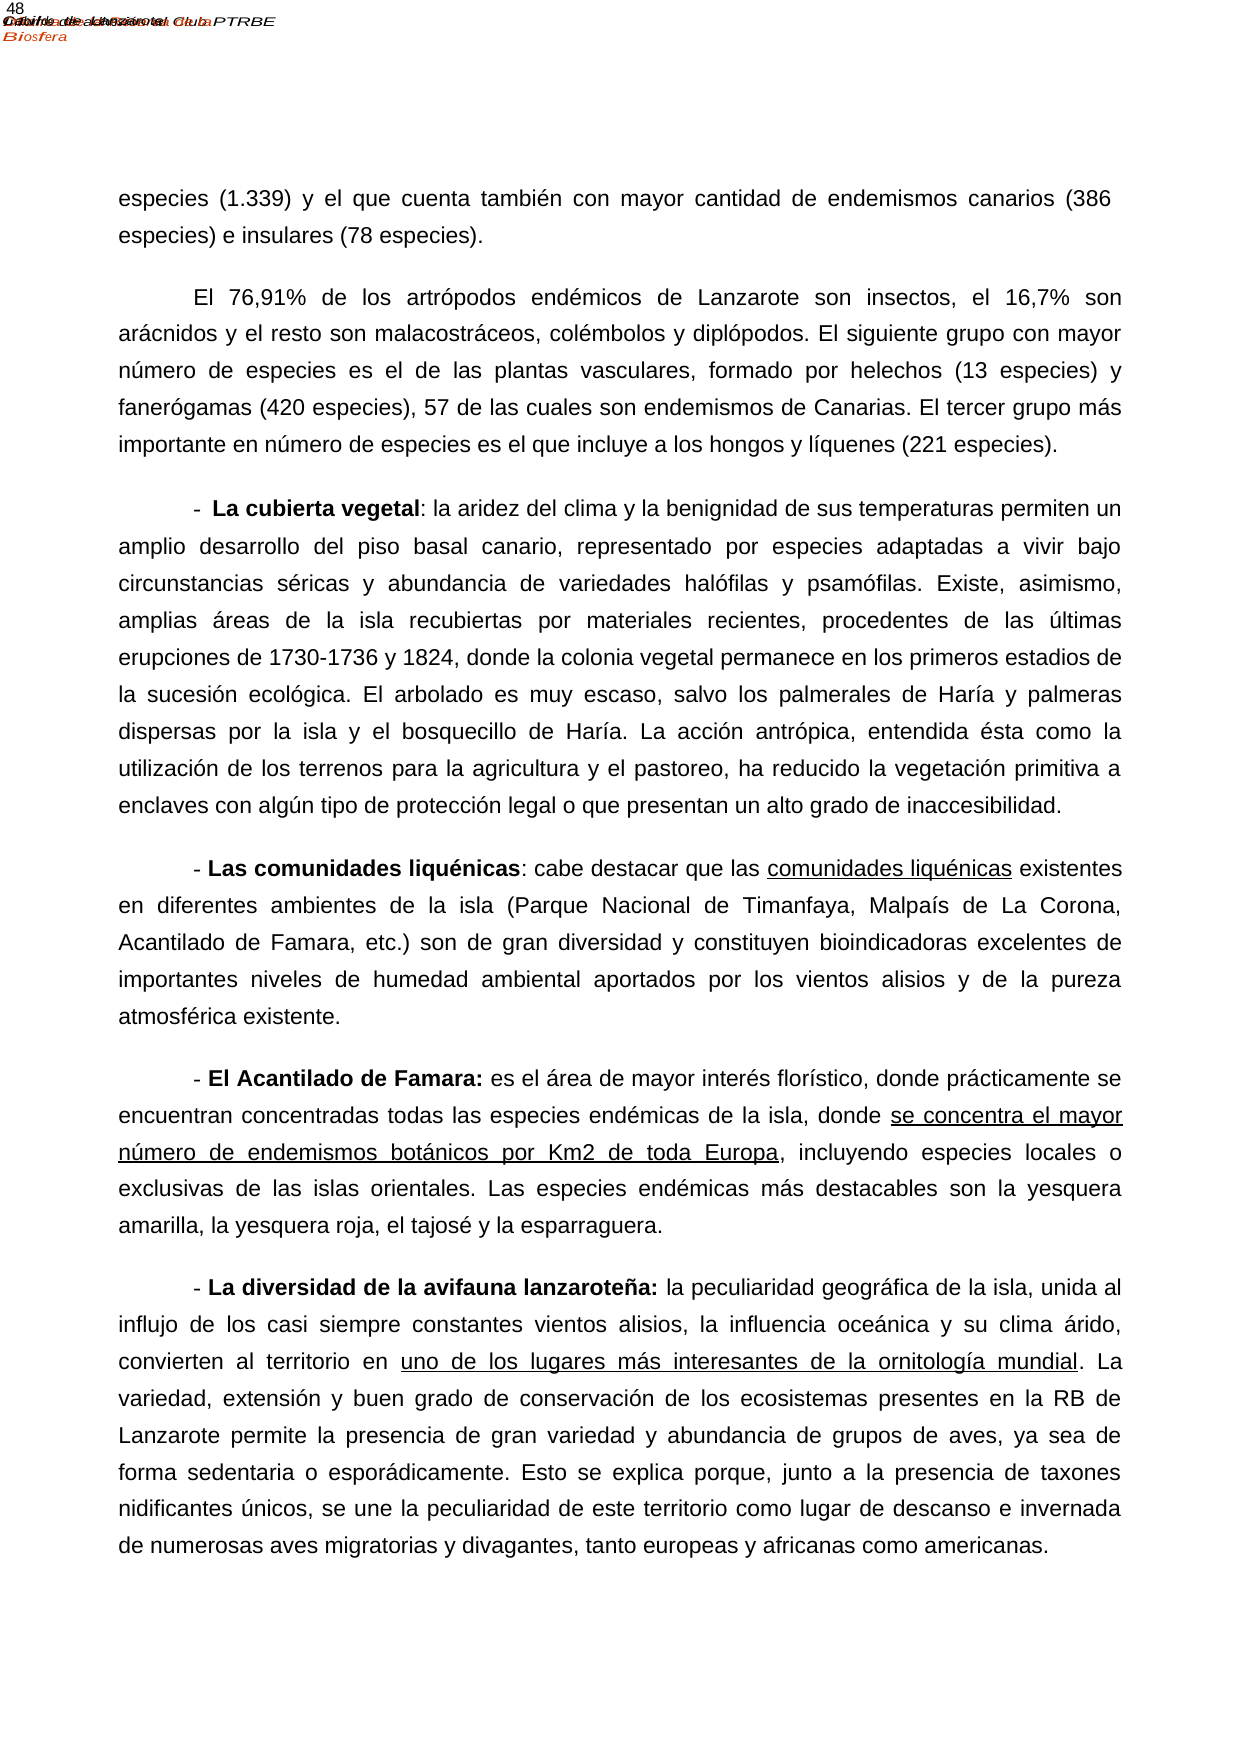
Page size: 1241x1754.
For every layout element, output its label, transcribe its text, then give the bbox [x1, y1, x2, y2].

list La diversidad de la avifauna lanzaroteña: la peculiaridad geográfica de la isla, unida al influjo de los casi siempre constantes vientos alisios, la influencia oceánica y su clima árido, convierten al territorio en uno de los lugares más interesantes de la ornitología mundial. La variedad, extensión y buen grado de conservación de los ecosistemas presentes en la RB de Lanzarote permite la presencia de gran variedad y abundancia de grupos de aves, ya sea de forma sedentaria o esporádicamente. Esto se explica porque, junto a la presencia de taxones nidificantes únicos, se une la peculiaridad de este territorio como lugar de descanso e invernada de numerosas aves migratorias y divagantes, tanto europeas y africanas como americanas. [118, 1274, 1122, 1558]
text El 76,91% de los artrópodos endémicos de Lanzarote son insectos, el 16,7% son arácnidos y el resto son malacostráceos, colémbolos y diplópodos. El siguiente grupo con mayor número de especies es el de las plantas vasculares, formado por helechos (13 especies) y fanerógamas (420 especies), 57 de las cuales son endemismos de Canarias. El tercer grupo más importante en número de especies es el que incluye a los hongos y líquenes (221 especies). [118, 283, 1122, 457]
list La cubierta vegetal: la aridez del clima y la benignidad de sus temperaturas permiten un amplio desarrollo del piso basal canario, representado por especies adaptadas a vivir bajo circunstancias séricas y abundancia de variedades halófilas y psamófilas. Existe, asimismo, amplias áreas de la isla recubiertas por materiales recientes, procedentes de las últimas erupciones de 1730-1736 y 1824, donde la colonia vegetal permanece en los primeros estadios de la sucesión ecológica. El arbolado es muy escaso, salvo los palmerales de Haría y palmeras dispersas por la isla y el bosquecillo de Haría. La acción antrópica, entendida ésta como la utilización de los terrenos para la agricultura y el pastoreo, ha reducido la vegetación primitiva a enclaves con algún tipo de protección legal o que presentan un alto grado de inaccesibilidad. [118, 495, 1122, 818]
list Las comunidades liquénicas: cabe destacar que las comunidades liquénicas existentes en diferentes ambientes de la isla (Parque Nacional de Timanfaya, Malpaís de La Corona, Acantilado de Famara, etc.) son de gran diversidad y constituyen bioindicadoras excelentes de importantes niveles de humedad ambiental aportados por los vientos alisios y de la pureza atmosférica existente. [118, 855, 1122, 1029]
text especies (1.339) y el que cuenta también con mayor cantidad de endemismos canarios (386 especies) e insulares (78 especies). [118, 185, 1136, 248]
list El Acantilado de Famara: es el área de mayor interés florístico, donde prácticamente se encuentran concentradas todas las especies endémicas de la isla, donde se concentra el mayor número de endemismos botánicos por Km2 de toda Europa, incluyendo especies locales o exclusivas de las islas orientales. Las especies endémicas más destacables son la yesquera amarilla, la yesquera roja, el tajosé y la esparraguera. [118, 1064, 1122, 1238]
